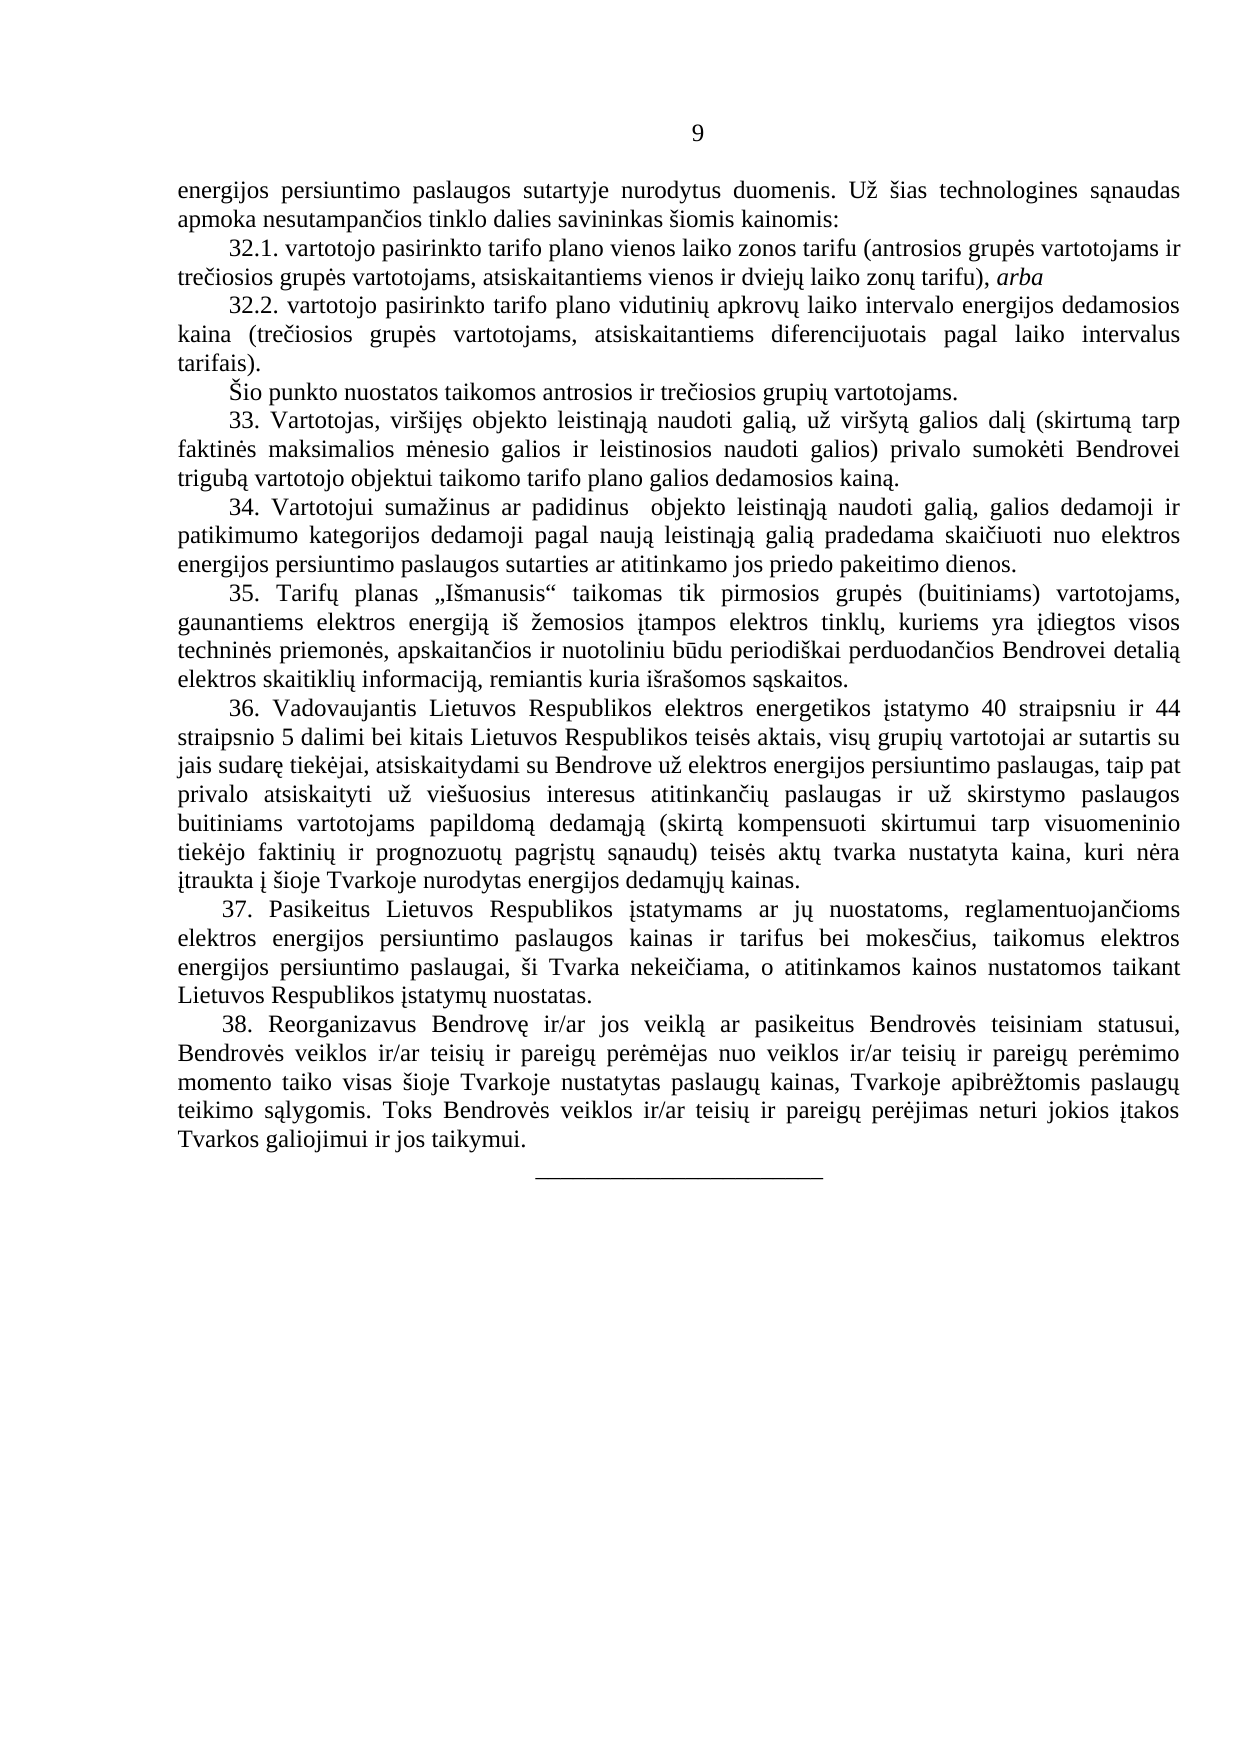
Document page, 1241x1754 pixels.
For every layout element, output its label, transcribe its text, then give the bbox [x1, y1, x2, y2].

text 34. Vartotojui sumažinus ar padidinus objekto leistinąją naudoti galią, galios dedamoji ir patikimumo kategorijos dedamoji pagal naują leistinąją galią pradedama skaičiuoti nuo elektros energijos persiuntimo paslaugos sutarties ar atitinkamo jos priedo pakeitimo dienos. [177, 492, 1181, 578]
text energijos persiuntimo paslaugos sutartyje nurodytus duomenis. Už šias technologines sąnaudas apmoka nesutampančios tinklo dalies savininkas šiomis kainomis: [177, 176, 1181, 233]
text 35. Tarifų planas „Išmanusis“ taikomas tik pirmosios grupės (buitiniams) vartotojams, gaunantiems elektros energiją iš žemosios įtampos elektros tinklų, kuriems yra įdiegtos visos techninės priemonės, apskaitančios ir nuotoliniu būdu periodiškai perduodančios Bendrovei detalią elektros skaitiklių informaciją, remiantis kuria išrašomos sąskaitos. [177, 578, 1181, 693]
text 37. Pasikeitus Lietuvos Respublikos įstatymams ar jų nuostatoms, reglamentuojančioms elektros energijos persiuntimo paslaugos kainas ir tarifus bei mokesčius, taikomus elektros energijos persiuntimo paslaugai, ši Tvarka nekeičiama, o atitinkamos kainos nustatomos taikant Lietuvos Respublikos įstatymų nuostatas. [177, 894, 1181, 1009]
text _______________________ [177, 1153, 1181, 1182]
text 36. Vadovaujantis Lietuvos Respublikos elektros energetikos įstatymo 40 straipsniu ir 44 straipsnio 5 dalimi bei kitais Lietuvos Respublikos teisės aktais, visų grupių vartotojai ar sutartis su jais sudarę tiekėjai, atsiskaitydami su Bendrove už elektros energijos persiuntimo paslaugas, taip pat privalo atsiskaityti už viešuosius interesus atitinkančių paslaugas ir už skirstymo paslaugos buitiniams vartotojams papildomą dedamąją (skirtą kompensuoti skirtumui tarp visuomeninio tiekėjo faktinių ir prognozuotų pagrįstų sąnaudų) teisės aktų tvarka nustatyta kaina, kuri nėra įtraukta į šioje Tvarkoje nurodytas energijos dedamųjų kainas. [177, 693, 1181, 894]
text Šio punkto nuostatos taikomos antrosios ir trečiosios grupių vartotojams. [177, 377, 1181, 406]
text 32.1. vartotojo pasirinkto tarifo plano vienos laiko zonos tarifu (antrosios grupės vartotojams ir trečiosios grupės vartotojams, atsiskaitantiems vienos ir dviejų laiko zonų tarifu), arba [177, 233, 1181, 291]
text 33. Vartotojas, viršijęs objekto leistinąją naudoti galią, už viršytą galios dalį (skirtumą tarp faktinės maksimalios mėnesio galios ir leistinosios naudoti galios) privalo sumokėti Bendrovei trigubą vartotojo objektui taikomo tarifo plano galios dedamosios kainą. [177, 406, 1181, 492]
text 32.2. vartotojo pasirinkto tarifo plano vidutinių apkrovų laiko intervalo energijos dedamosios kaina (trečiosios grupės vartotojams, atsiskaitantiems diferencijuotais pagal laiko intervalus tarifais). [177, 291, 1181, 377]
text 38. Reorganizavus Bendrovę ir/ar jos veiklą ar pasikeitus Bendrovės teisiniam statusui, Bendrovės veiklos ir/ar teisių ir pareigų perėmėjas nuo veiklos ir/ar teisių ir pareigų perėmimo momento taiko visas šioje Tvarkoje nustatytas paslaugų kainas, Tvarkoje apibrėžtomis paslaugų teikimo sąlygomis. Toks Bendrovės veiklos ir/ar teisių ir pareigų perėjimas neturi jokios įtakos Tvarkos galiojimui ir jos taikymui. [177, 1009, 1181, 1153]
